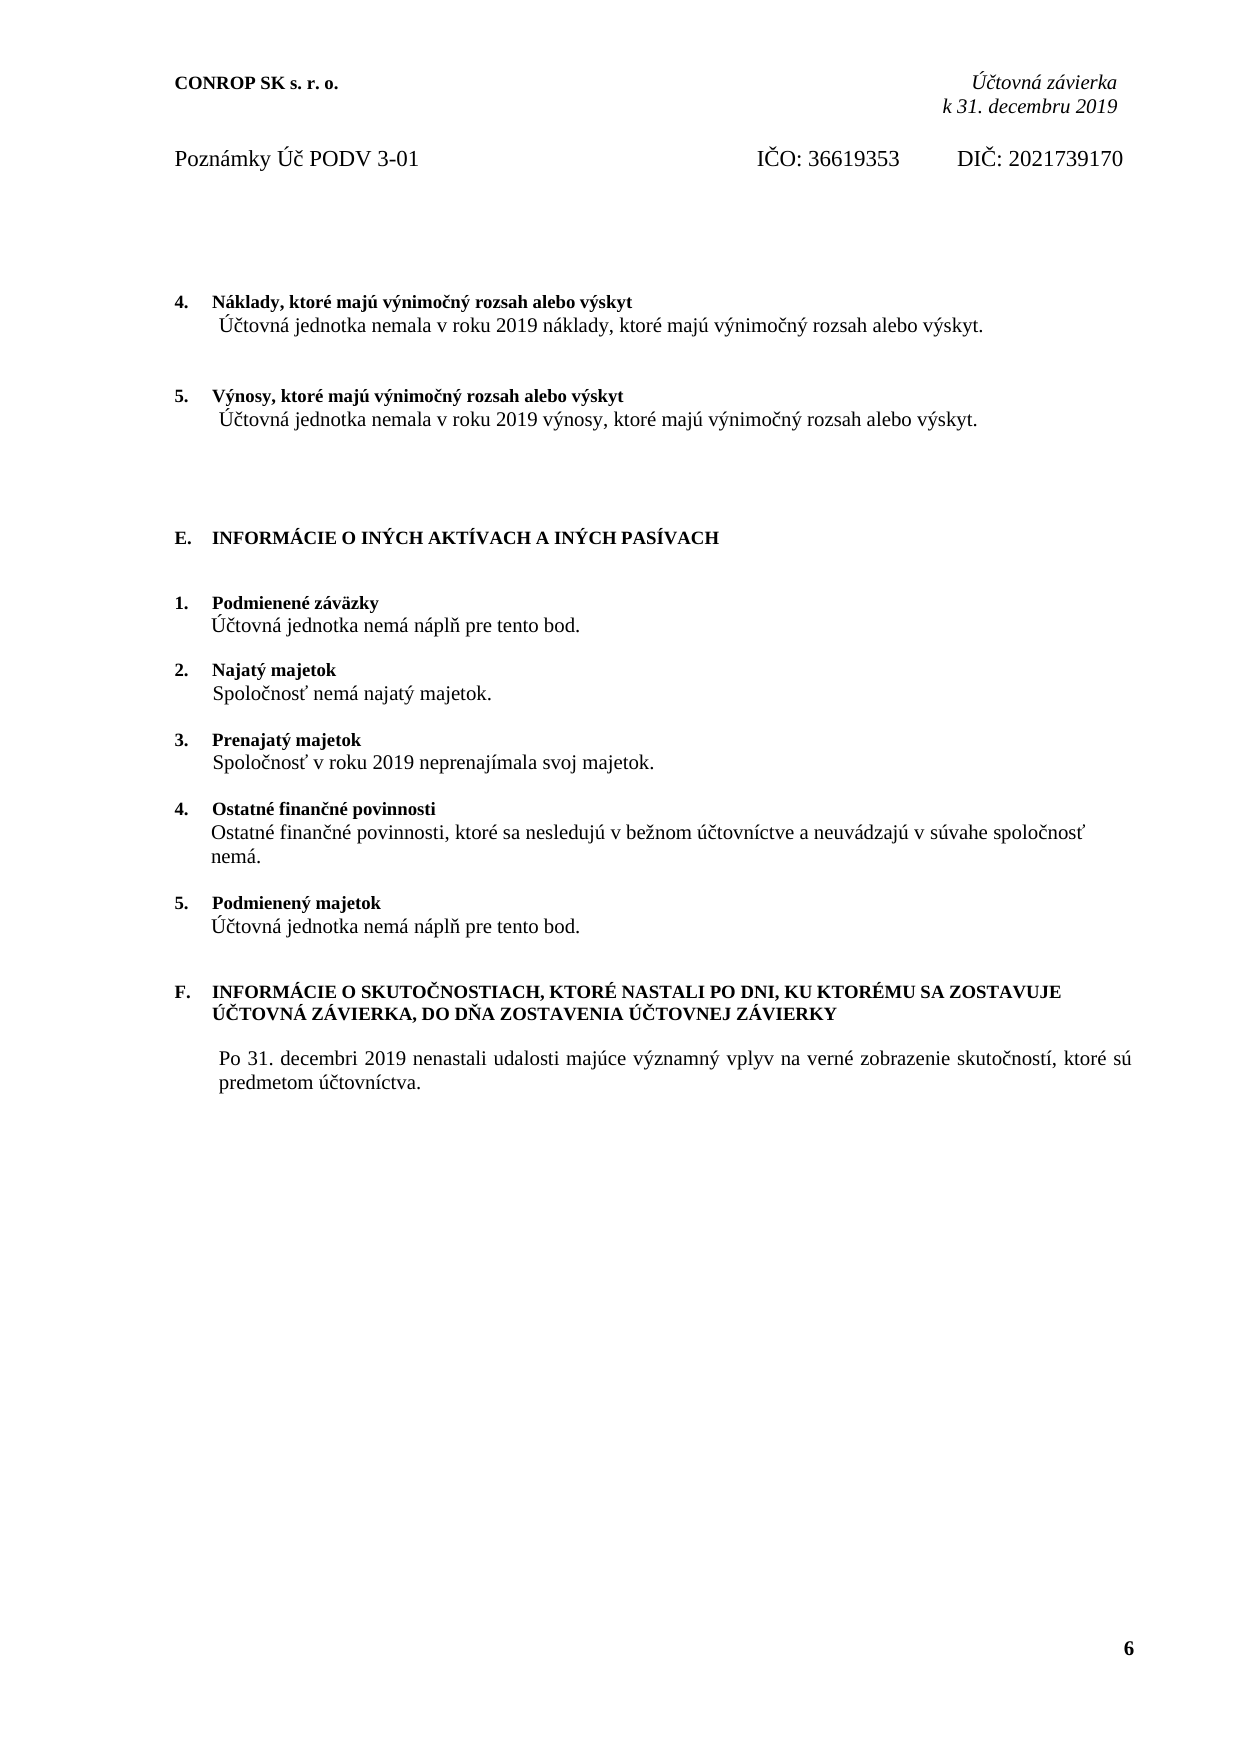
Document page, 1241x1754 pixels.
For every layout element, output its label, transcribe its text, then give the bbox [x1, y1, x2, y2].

subtitle Náklady, ktoré majú výnimočný rozsah alebo výskyt [174, 291, 1134, 313]
text Účtovná jednotka nemá náplň pre tento bod. [174, 914, 1134, 938]
subtitle Podmienené záväzky [174, 592, 1134, 613]
subtitle Informácie o skutočnostiach, ktoré nastali po dni, ku ktorému sa zostavuje účtovná závierka, do dňa zostavenia účtovnej závierky [174, 981, 1134, 1024]
subtitle Najatý majetok [174, 659, 1134, 681]
subtitle Podmienený majetok [174, 892, 1134, 914]
subtitle Výnosy, ktoré majú výnimočný rozsah alebo výskyt [174, 385, 1134, 407]
text Účtovná jednotka nemá náplň pre tento bod. [174, 613, 1134, 637]
text Účtovná jednotka nemala v roku 2019 výnosy, ktoré majú výnimočný rozsah alebo výskyt. [219, 407, 1134, 431]
text nemá. [174, 844, 1134, 868]
subtitle Prenajatý majetok [174, 729, 1134, 750]
text Spoločnosť v roku 2019 neprenajímala svoj majetok. [181, 750, 1134, 774]
subtitle Informácie o iných aktívach a iných pasívach [174, 527, 1134, 549]
text Ostatné finančné povinnosti, ktoré sa nesledujú v bežnom účtovníctve a neuvádzajú v súvahe spoločnosť [174, 820, 1134, 844]
subtitle Ostatné finančné povinnosti [174, 798, 1134, 820]
text Spoločnosť nemá najatý majetok. [181, 681, 1134, 704]
text Účtovná jednotka nemala v roku 2019 náklady, ktoré majú výnimočný rozsah alebo výskyt. [219, 313, 1134, 337]
text Po 31. decembri 2019 nenastali udalosti majúce významný vplyv na verné zobrazenie skutočností, ktoré sú predmetom účtovníctva. [219, 1046, 1134, 1094]
